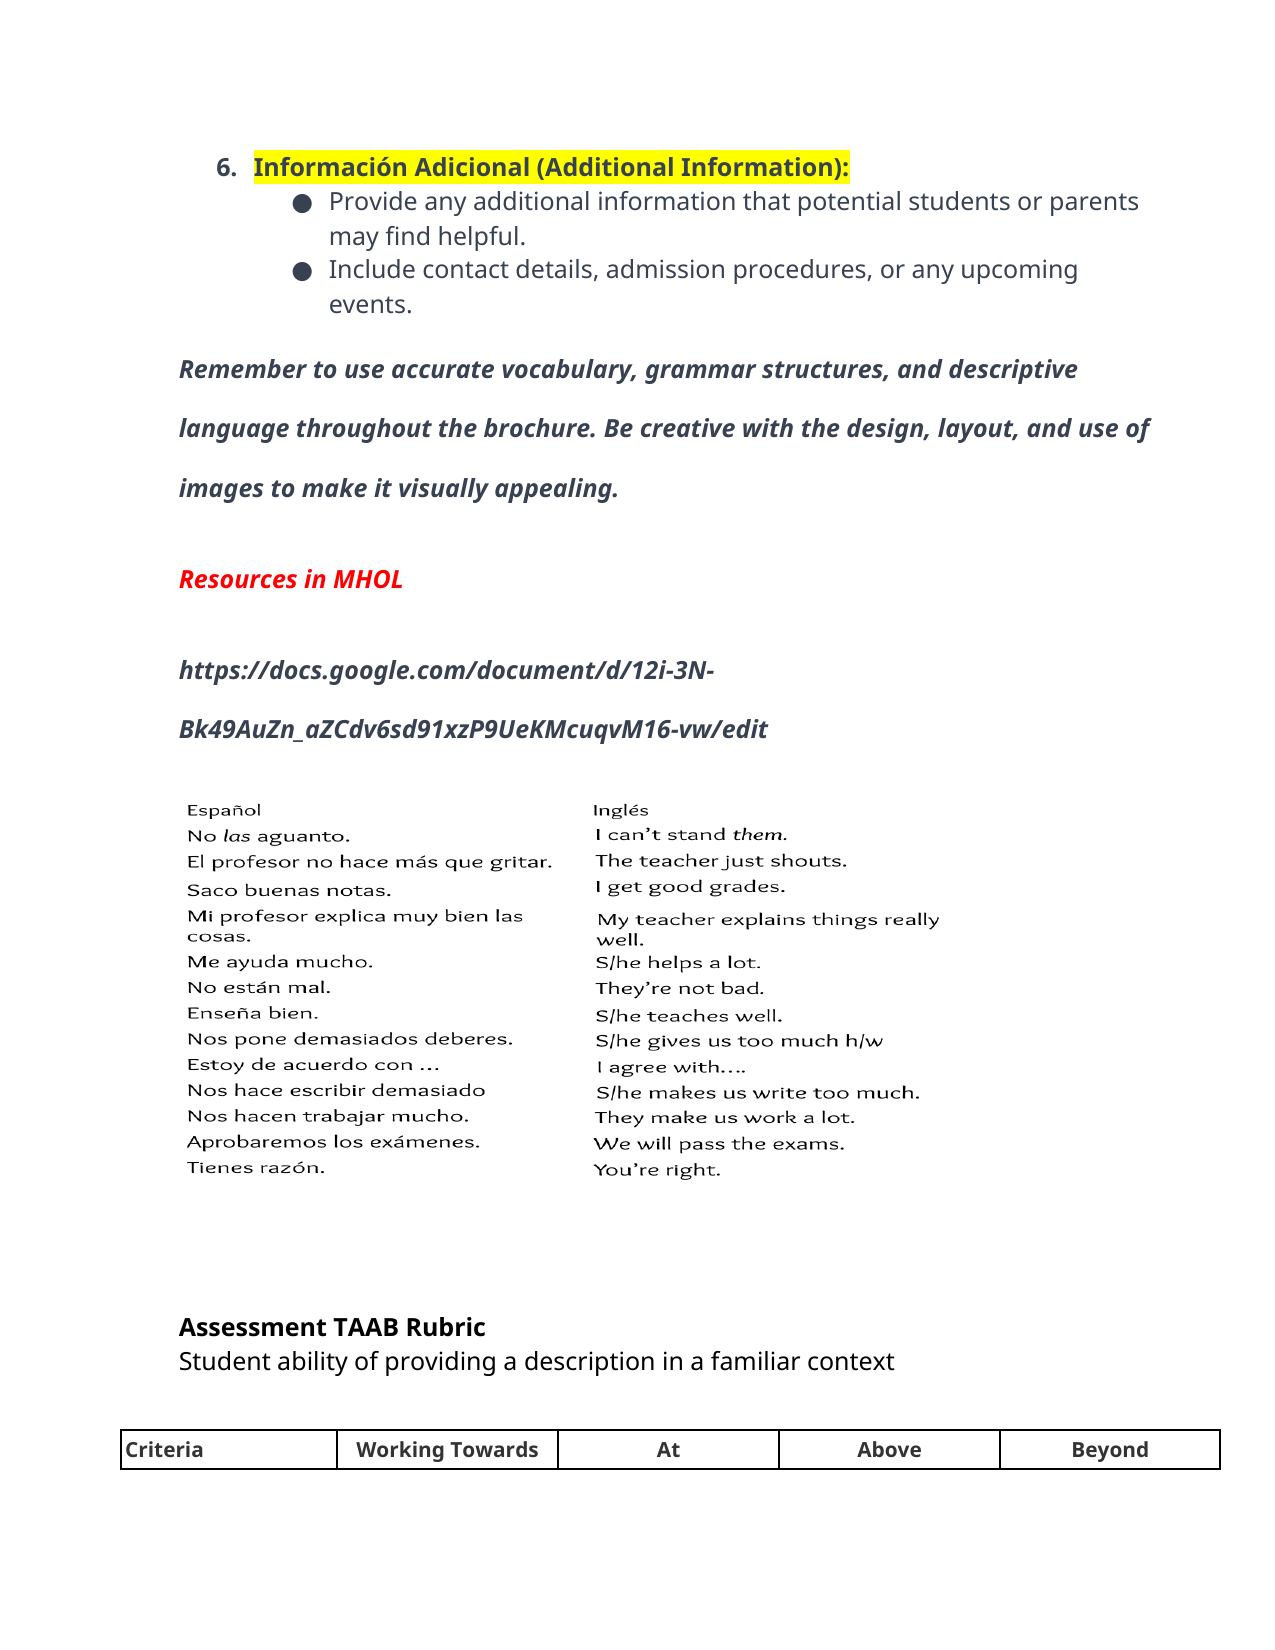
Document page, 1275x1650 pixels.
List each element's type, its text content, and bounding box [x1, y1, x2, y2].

text Remember to use accurate vocabulary, grammar structures, and descriptive language throughout the brochure. Be creative with the design, layout, and use of images to make it visually appealing. [178, 352, 1162, 505]
picture [178, 802, 980, 1200]
text Resources in MHOL [178, 562, 1162, 596]
table_header Above [780, 1431, 999, 1468]
table_header Working Towards [338, 1431, 557, 1468]
table_header Criteria [122, 1431, 336, 1468]
table_header At [559, 1431, 778, 1468]
text Assessment TAAB Rubric [178, 1310, 1162, 1344]
list Información Adicional (Additional Information): [216, 150, 1162, 184]
text https://docs.google.com/document/d/12i-3N-Bk49AuZn_aZCdv6sd91xzP9UeKMcuqvM16-vw/edit [178, 652, 1162, 746]
list Include contact details, admission procedures, or any upcoming events. [291, 252, 1162, 320]
list Provide any additional information that potential students or parents may find helpful. [291, 184, 1162, 252]
table_header Beyond [1001, 1431, 1219, 1468]
text Student ability of providing a description in a familiar context [178, 1344, 1162, 1378]
